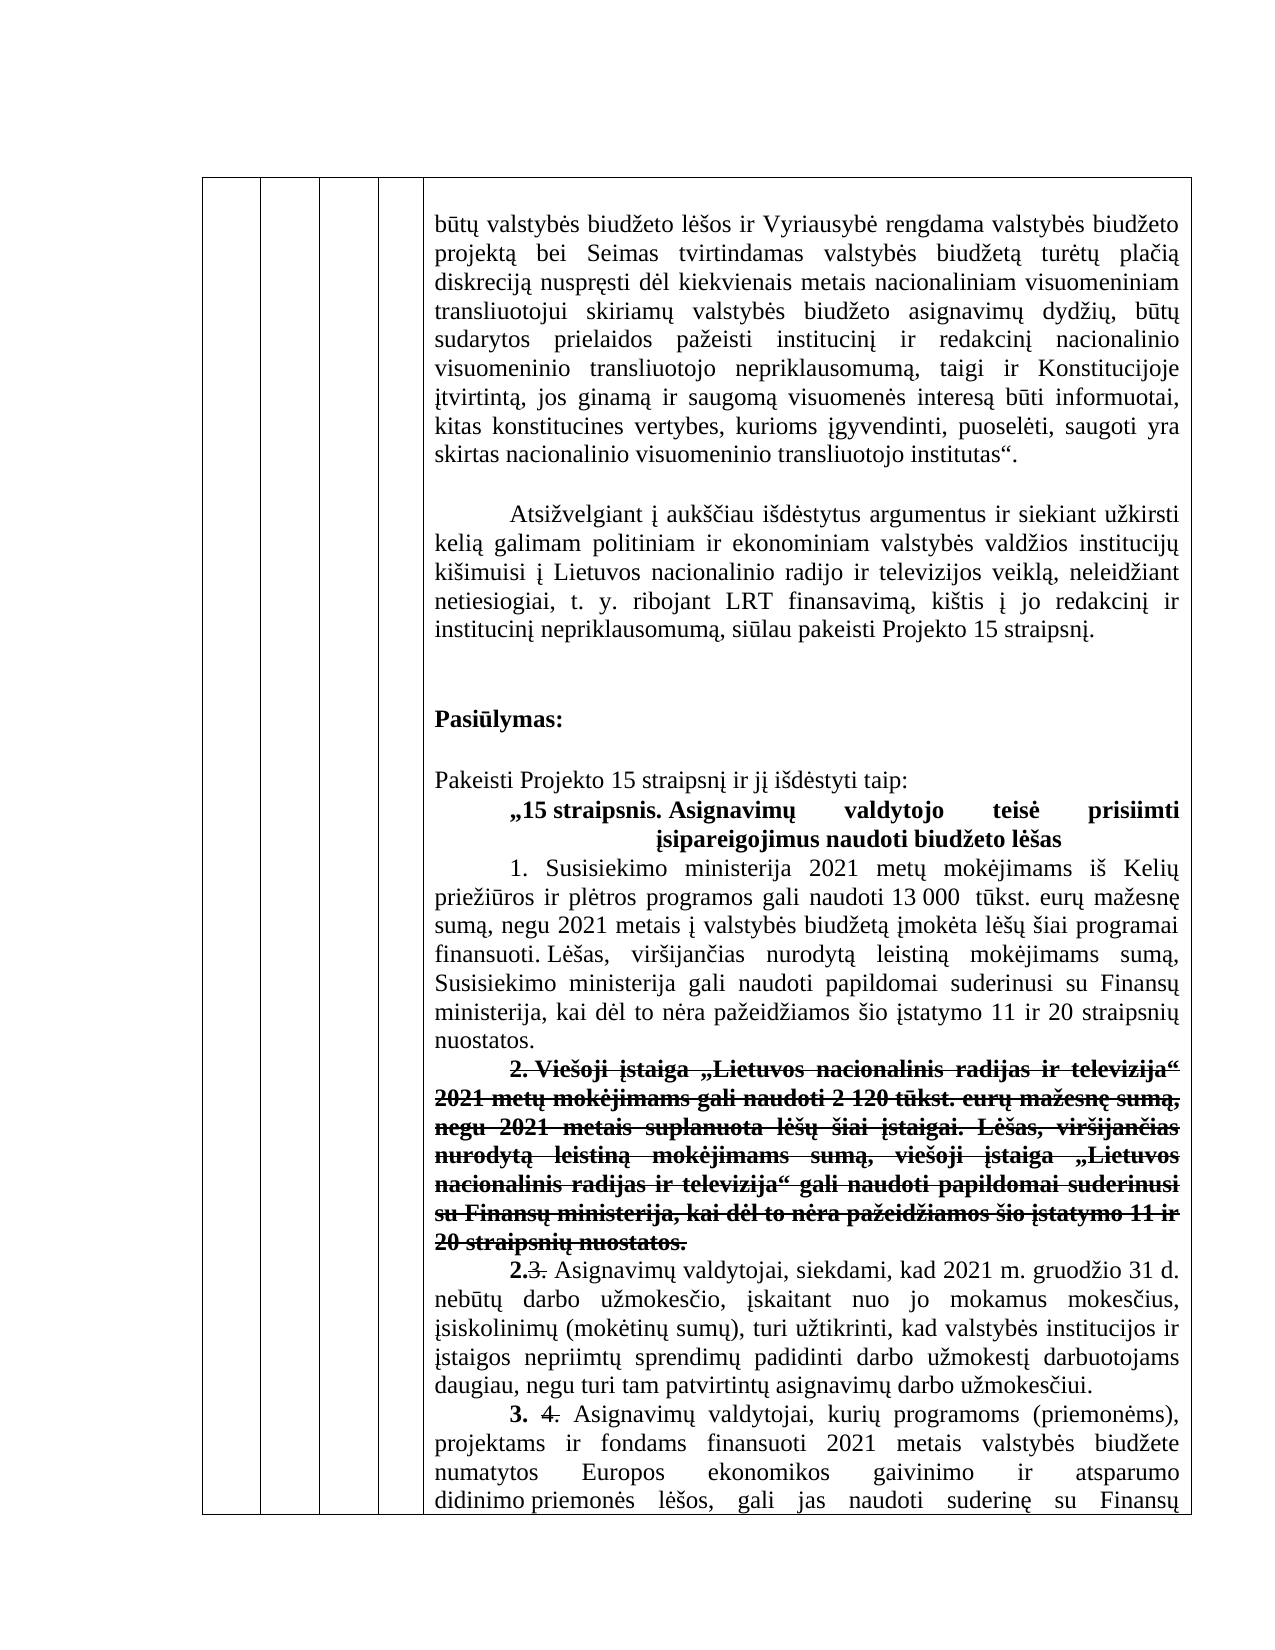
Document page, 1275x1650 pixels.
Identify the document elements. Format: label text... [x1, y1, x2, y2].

table_cell [379, 178, 423, 1514]
table_cell būtų valstybės biudžeto lėšos ir Vyriausybė rengdama valstybės biudžeto projektą bei Seimas tvirtindamas valstybės biudžetą turėtų plačią diskreciją nuspręsti dėl kiekvienais metais nacionaliniam visuomeniniam transliuotojui skiriamų valstybės biudžeto asignavimų dydžių, būtų sudarytos prielaidos pažeisti institucinį ir redakcinį nacionalinio visuomeninio transliuotojo nepriklausomumą, taigi ir Konstitucijoje įtvirtintą, jos ginamą ir saugomą visuomenės interesą būti informuotai, kitas konstitucines vertybes, kurioms įgyvendinti, puoselėti, saugoti yra skirtas nacionalinio visuomeninio transliuotojo institutas“. Atsižvelgiant į aukščiau išdėstytus argumentus ir siekiant užkirsti kelią galimam politiniam ir ekonominiam valstybės valdžios institucijų kišimuisi į Lietuvos nacionalinio radijo ir televizijos veiklą, neleidžiant netiesiogiai, t. y. ribojant LRT finansavimą, kištis į jo redakcinį ir institucinį nepriklausomumą, siūlau pakeisti Projekto 15 straipsnį. Pasiūlymas: Pakeisti Projekto 15 straipsnį ir jį išdėstyti taip: „15 straipsnis. Asignavimų valdytojo teisė prisiimti įsipareigojimus naudoti biudžeto lėšas 1. Susisiekimo ministerija 2021 metų mokėjimams iš Kelių priežiūros ir plėtros programos gali naudoti 13 000 tūkst. eurų mažesnę sumą, negu 2021 metais į valstybės biudžetą įmokėta lėšų šiai programai finansuoti. Lėšas, viršijančias nurodytą leistiną mokėjimams sumą, Susisiekimo ministerija gali naudoti papildomai suderinusi su Finansų ministerija, kai dėl to nėra pažeidžiamos šio įstatymo 11 ir 20 straipsnių nuostatos. 2. Viešoji įstaiga „Lietuvos nacionalinis radijas ir televizija“ 2021 metų mokėjimams gali naudoti 2 120 tūkst. eurų mažesnę sumą, negu 2021 metais suplanuota lėšų šiai įstaigai. Lėšas, viršijančias nurodytą leistiną mokėjimams sumą, viešoji įstaiga „Lietuvos nacionalinis radijas ir televizija“ gali naudoti papildomai suderinusi su Finansų ministerija, kai dėl to nėra pažeidžiamos šio įstatymo 11 ir 20 straipsnių nuostatos. 2.3. Asignavimų valdytojai, siekdami, kad 2021 m. gruodžio 31 d. nebūtų darbo užmokesčio, įskaitant nuo jo mokamus mokesčius, įsiskolinimų (mokėtinų sumų), turi užtikrinti, kad valstybės institucijos ir įstaigos nepriimtų sprendimų padidinti darbo užmokestį darbuotojams daugiau, negu turi tam patvirtintų asignavimų darbo užmokesčiui. 3. 4. Asignavimų valdytojai, kurių programoms (priemonėms), projektams ir fondams finansuoti 2021 metais valstybės biudžete numatytos Europos ekonomikos gaivinimo ir atsparumo didinimo priemonės lėšos, gali jas naudoti suderinę su Finansų [424, 178, 1191, 1514]
table_cell [203, 178, 260, 1514]
table_cell [320, 178, 378, 1514]
table_cell [261, 178, 319, 1514]
